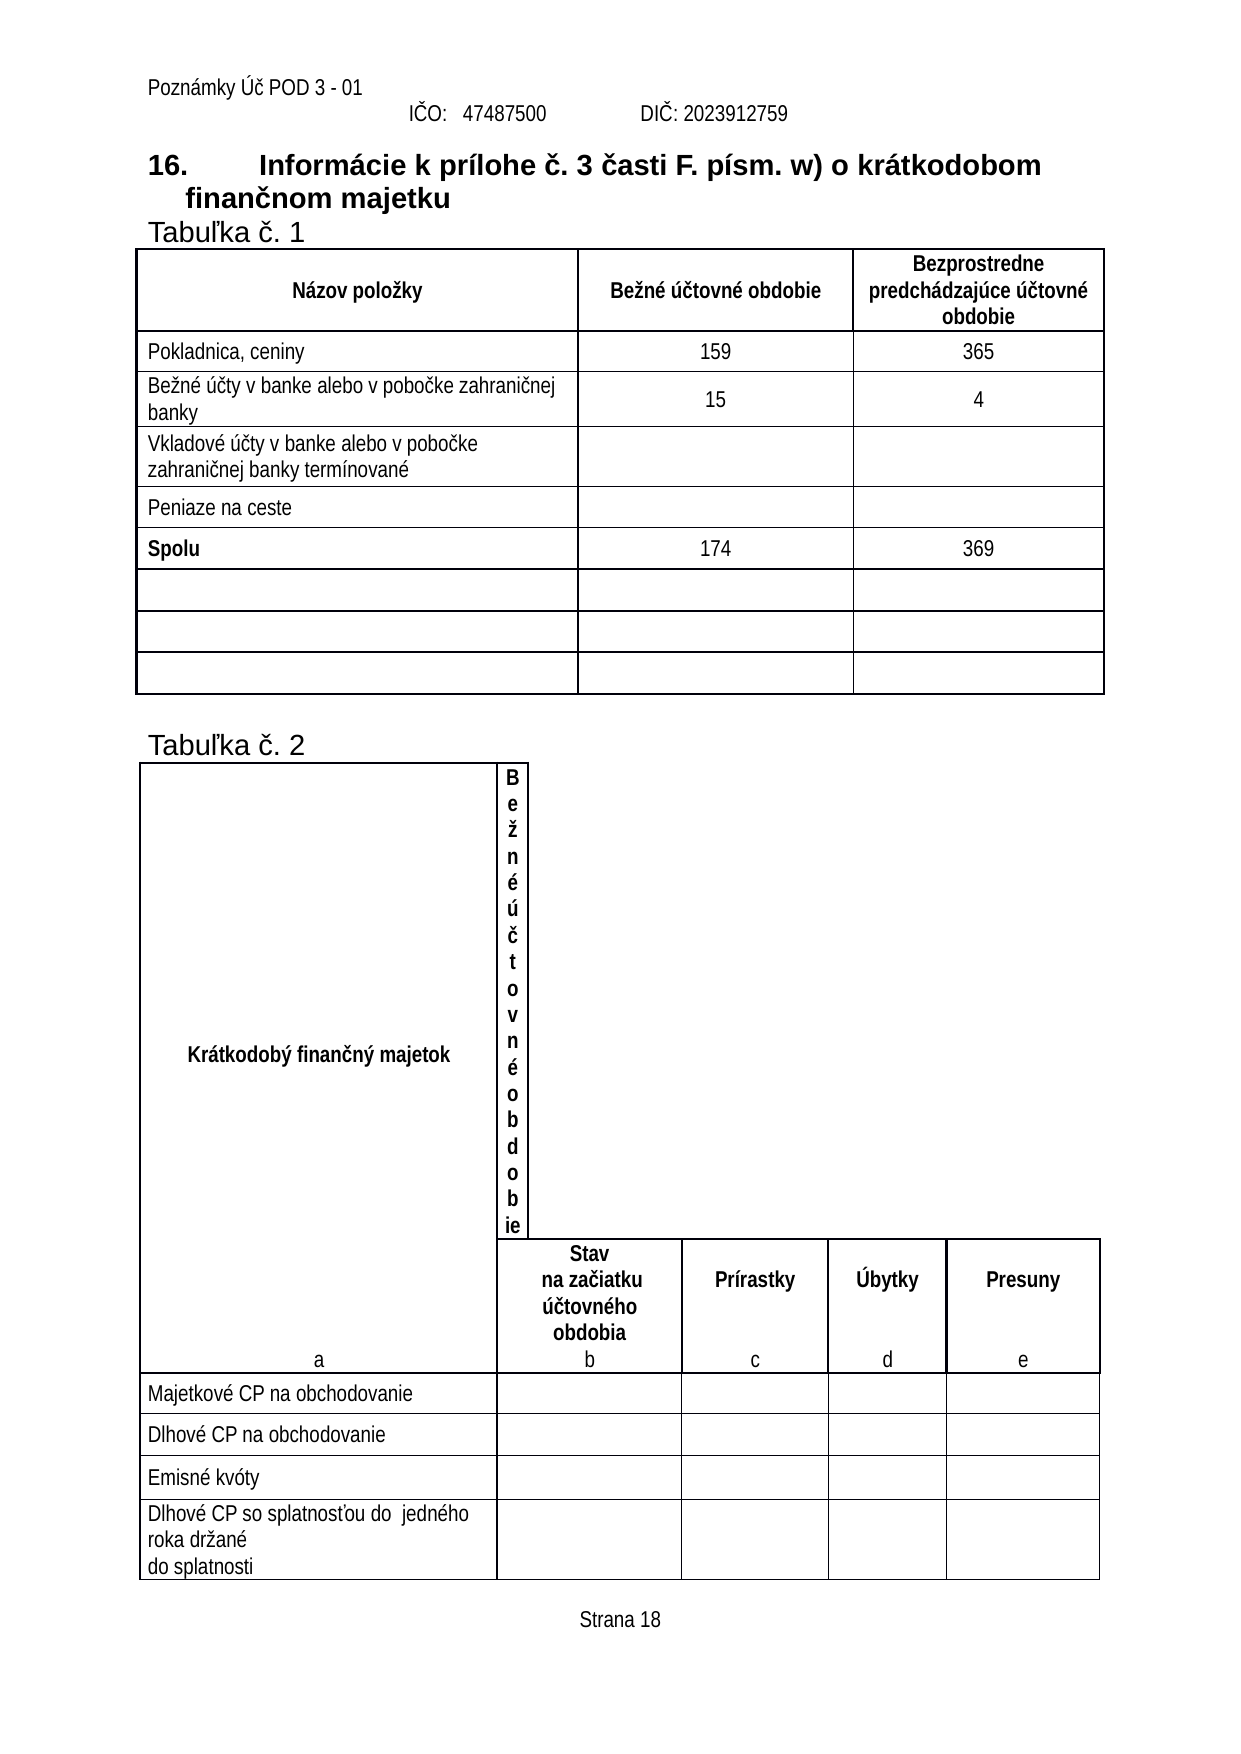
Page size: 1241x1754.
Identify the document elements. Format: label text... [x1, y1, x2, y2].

table_cell [947, 1456, 1099, 1499]
table_cell [947, 1374, 1099, 1413]
table_cell [854, 427, 1103, 486]
table_cell Úbytky [829, 1240, 945, 1346]
text Tabuľka č. 1 [148, 215, 1092, 248]
table_cell Prírastky [683, 1240, 827, 1346]
table_header [946, 762, 1100, 1238]
table_cell [579, 427, 853, 486]
table_cell [138, 653, 577, 692]
table_cell e [948, 1346, 1099, 1372]
table_cell 15 [579, 372, 853, 426]
table_cell Pokladnica, ceniny [138, 332, 577, 371]
text Tabuľka č. 2 [148, 728, 1092, 762]
table_cell [854, 612, 1103, 651]
table_cell [829, 1414, 946, 1454]
table_cell d [829, 1346, 945, 1372]
table_cell [579, 653, 853, 692]
table_cell [682, 1414, 828, 1454]
table_cell [854, 653, 1103, 692]
table_header [529, 762, 682, 1238]
table_header Bezprostredne predchádzajúce účtovné obdobie [854, 250, 1103, 329]
table_cell Peniaze na ceste [138, 487, 577, 527]
table_cell Stav na začiatku účtovného obdobia [498, 1240, 681, 1346]
table_cell [138, 612, 577, 651]
table_header Názov položky [138, 250, 577, 329]
table_cell [682, 1374, 828, 1413]
table_cell 174 [579, 528, 853, 568]
table_cell [829, 1374, 946, 1413]
table_header Bežné účtovné obdobie [498, 764, 527, 1238]
list Informácie k prílohe č. 3 časti F. písm. w) o krátkodobom finančnom majetku [148, 148, 1092, 215]
table_cell [498, 1374, 681, 1413]
table_cell b [498, 1346, 681, 1372]
table_cell Vkladové účty v banke alebo v pobočke zahraničnej banky termínované [138, 427, 577, 486]
table_cell [498, 1500, 681, 1579]
table_cell [579, 612, 853, 651]
table_cell c [683, 1346, 827, 1372]
table_cell Presuny [948, 1240, 1099, 1346]
table_cell 159 [579, 332, 853, 371]
table_cell [829, 1456, 946, 1499]
table_cell [579, 570, 853, 610]
table_cell Emisné kvóty [141, 1456, 496, 1499]
table_cell a [141, 1346, 496, 1372]
table_cell [138, 570, 577, 610]
table_header [828, 762, 946, 1238]
table_cell [854, 487, 1103, 527]
table_cell [579, 487, 853, 527]
table_cell Bežné účty v banke alebo v pobočke zahraničnej banky [138, 372, 577, 426]
table_cell Dlhové CP so splatnosťou do jedného roka držané do splatnosti [141, 1500, 496, 1579]
table_cell [682, 1456, 828, 1499]
table_cell [829, 1500, 946, 1579]
table_cell Dlhové CP na obchodovanie [141, 1414, 496, 1454]
table_header Bežné účtovné obdobie [579, 250, 852, 329]
table_cell 369 [854, 528, 1103, 568]
table_cell [498, 1414, 681, 1454]
table_cell [947, 1414, 1099, 1454]
table_cell 4 [854, 372, 1103, 426]
table_cell [854, 570, 1103, 610]
table_cell Majetkové CP na obchodovanie [141, 1374, 496, 1413]
table_cell [682, 1500, 828, 1579]
table_header [682, 762, 828, 1238]
table_cell 365 [854, 332, 1103, 371]
table_header Krátkodobý finančný majetok [141, 764, 496, 1346]
table_cell [947, 1500, 1099, 1579]
table_cell [498, 1456, 681, 1499]
table_cell Spolu [138, 528, 577, 568]
